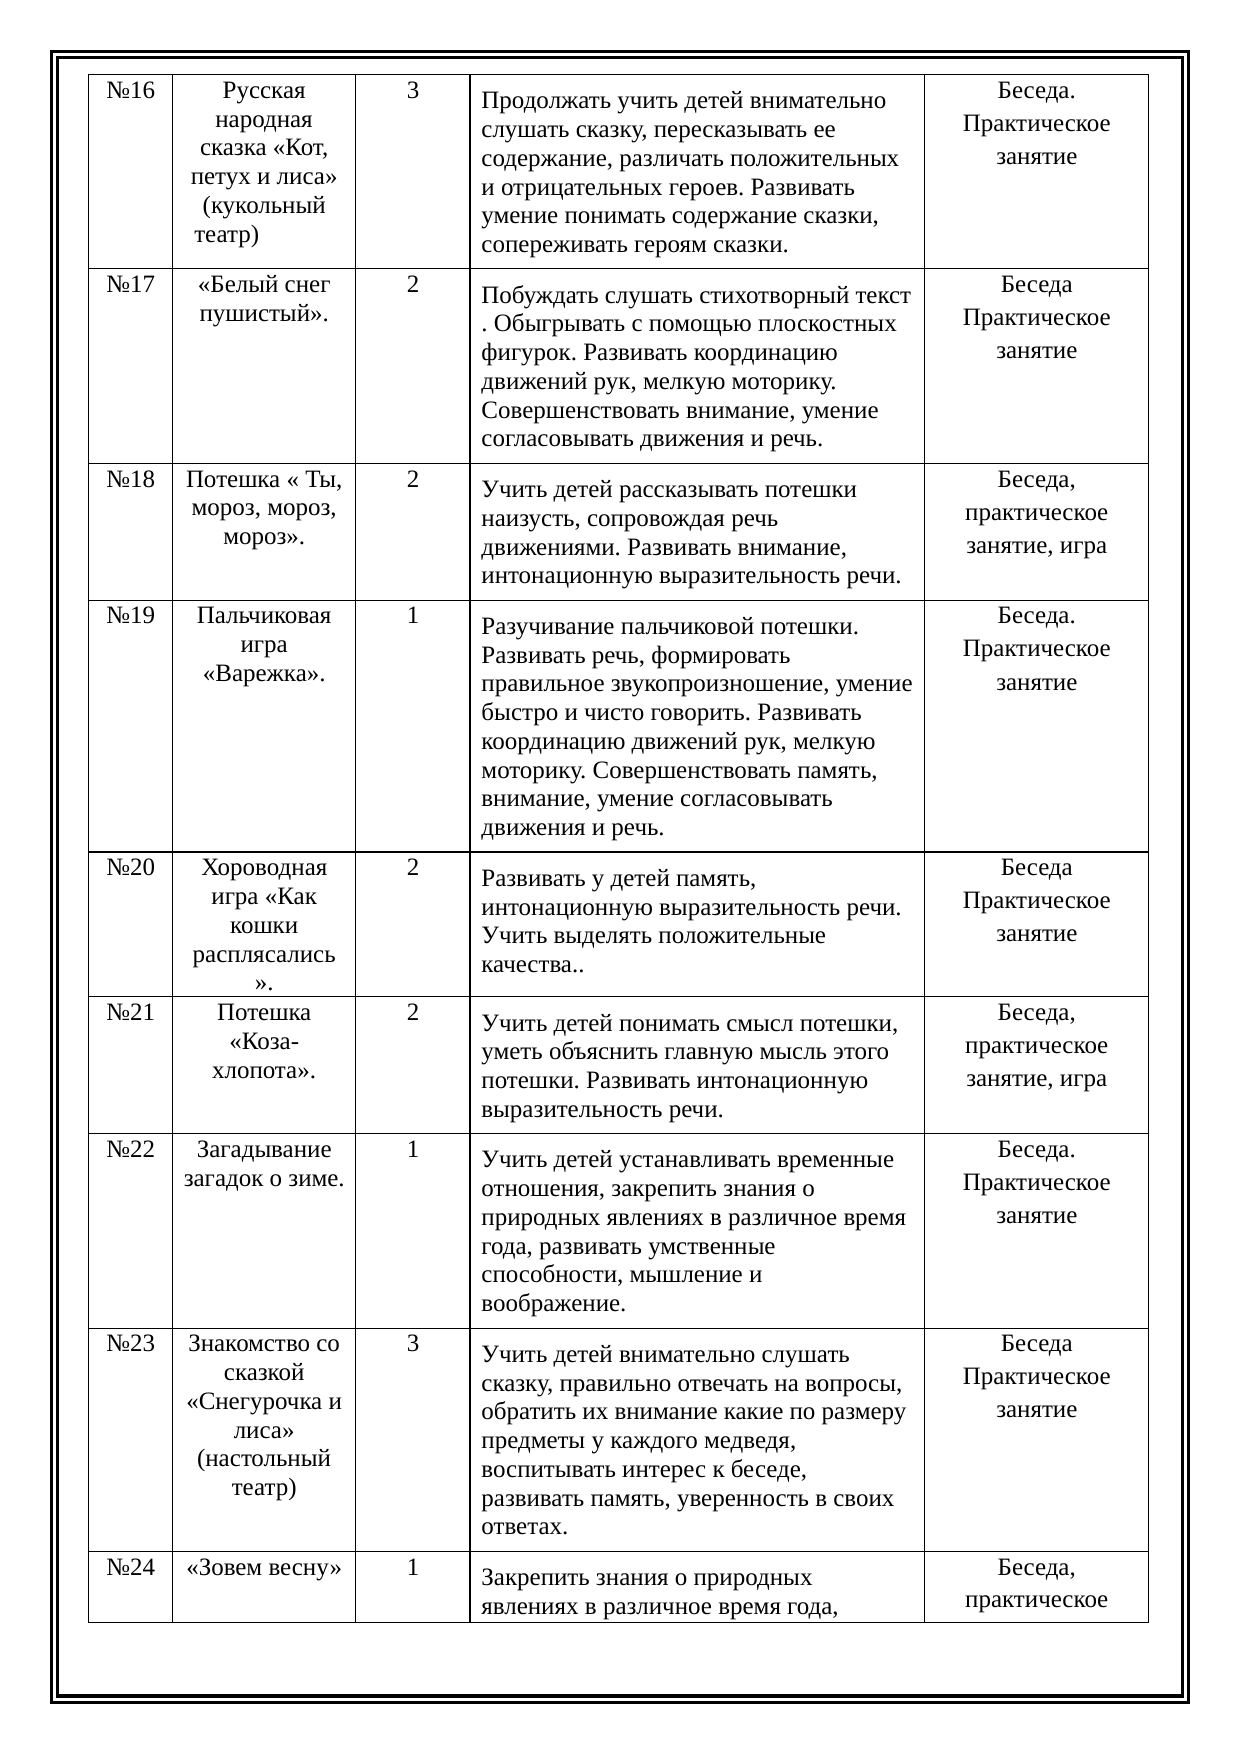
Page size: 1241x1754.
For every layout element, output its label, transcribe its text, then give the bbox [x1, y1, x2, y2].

table_cell №19 [89, 601, 172, 851]
table_cell №18 [89, 464, 172, 599]
table_cell №21 [89, 997, 172, 1133]
table_cell №22 [89, 1134, 172, 1327]
table_cell Беседа. Практическое занятие [925, 1134, 1148, 1327]
table_cell Хороводная игра «Как кошки расплясались ». [173, 853, 355, 996]
table_cell 1 [356, 1134, 469, 1327]
table_cell «Зовем весну» [173, 1552, 355, 1622]
table_cell №16 [89, 75, 172, 268]
table_cell Пальчиковая игра «Варежка». [173, 601, 355, 851]
table_cell 3 [356, 1329, 469, 1551]
table_cell 1 [356, 601, 469, 851]
table_cell Разучивание пальчиковой потешки. Развивать речь, формировать правильное звукопроизношение, умение быстро и чисто говорить. Развивать координацию движений рук, мелкую моторику. Совершенствовать память, внимание, умение согласовывать движения и речь. [471, 601, 924, 851]
table_cell 2 [356, 853, 469, 996]
table_cell Беседа, практическое занятие, игра [925, 464, 1148, 599]
table_cell Потешка «Коза-хлопота». [173, 997, 355, 1133]
table_cell Учить детей рассказывать потешки наизусть, сопровождая речь движениями. Развивать внимание, интонационную выразительность речи. [471, 464, 924, 599]
table_cell Русская народная сказка «Кот, петух и лиса» (кукольный театр) [173, 75, 355, 268]
table_cell №24 [89, 1552, 172, 1622]
table_cell Потешка « Ты, мороз, мороз, мороз». [173, 464, 355, 599]
table_cell Развивать у детей память, интонационную выразительность речи. Учить выделять положительные качества.. [471, 853, 924, 996]
table_cell №20 [89, 853, 172, 996]
table_cell 2 [356, 997, 469, 1133]
table_cell Закрепить знания о природных явлениях в различное время года, [471, 1552, 924, 1622]
table_cell Беседа Практическое занятие [925, 853, 1148, 996]
table_cell Беседа Практическое занятие [925, 269, 1148, 463]
table_cell №23 [89, 1329, 172, 1551]
table_cell Беседа, практическое занятие, игра [925, 997, 1148, 1133]
table_cell Учить детей понимать смысл потешки, уметь объяснить главную мысль этого потешки. Развивать интонационную выразительность речи. [471, 997, 924, 1133]
table_cell Беседа, практическое [925, 1552, 1148, 1622]
table_cell Учить детей устанавливать временные отношения, закрепить знания о природных явлениях в различное время года, развивать умственные способности, мышление и воображение. [471, 1134, 924, 1327]
table_cell 2 [356, 464, 469, 599]
table_cell Беседа. Практическое занятие [925, 601, 1148, 851]
table_cell Беседа Практическое занятие [925, 1329, 1148, 1551]
table_cell Знакомство со сказкой «Снегурочка и лиса» (настольный театр) [173, 1329, 355, 1551]
table_cell 3 [356, 75, 469, 268]
table_cell Учить детей внимательно слушать сказку, правильно отвечать на вопросы, обратить их внимание какие по размеру предметы у каждого медведя, воспитывать интерес к беседе, развивать память, уверенность в своих ответах. [471, 1329, 924, 1551]
table_cell Побуждать слушать стихотворный текст . Обыгрывать с помощью плоскостных фигурок. Развивать координацию движений рук, мелкую моторику. Совершенствовать внимание, умение согласовывать движения и речь. [471, 269, 924, 463]
table_cell 2 [356, 269, 469, 463]
table_cell №17 [89, 269, 172, 463]
table_cell 1 [356, 1552, 469, 1622]
table_cell Продолжать учить детей внимательно слушать сказку, пересказывать ее содержание, различать положительных и отрицательных героев. Развивать умение понимать содержание сказки, сопереживать героям сказки. [471, 75, 924, 268]
table_cell Беседа. Практическое занятие [925, 75, 1148, 268]
table_cell Загадывание загадок о зиме. [173, 1134, 355, 1327]
table_cell «Белый снег пушистый». [173, 269, 355, 463]
